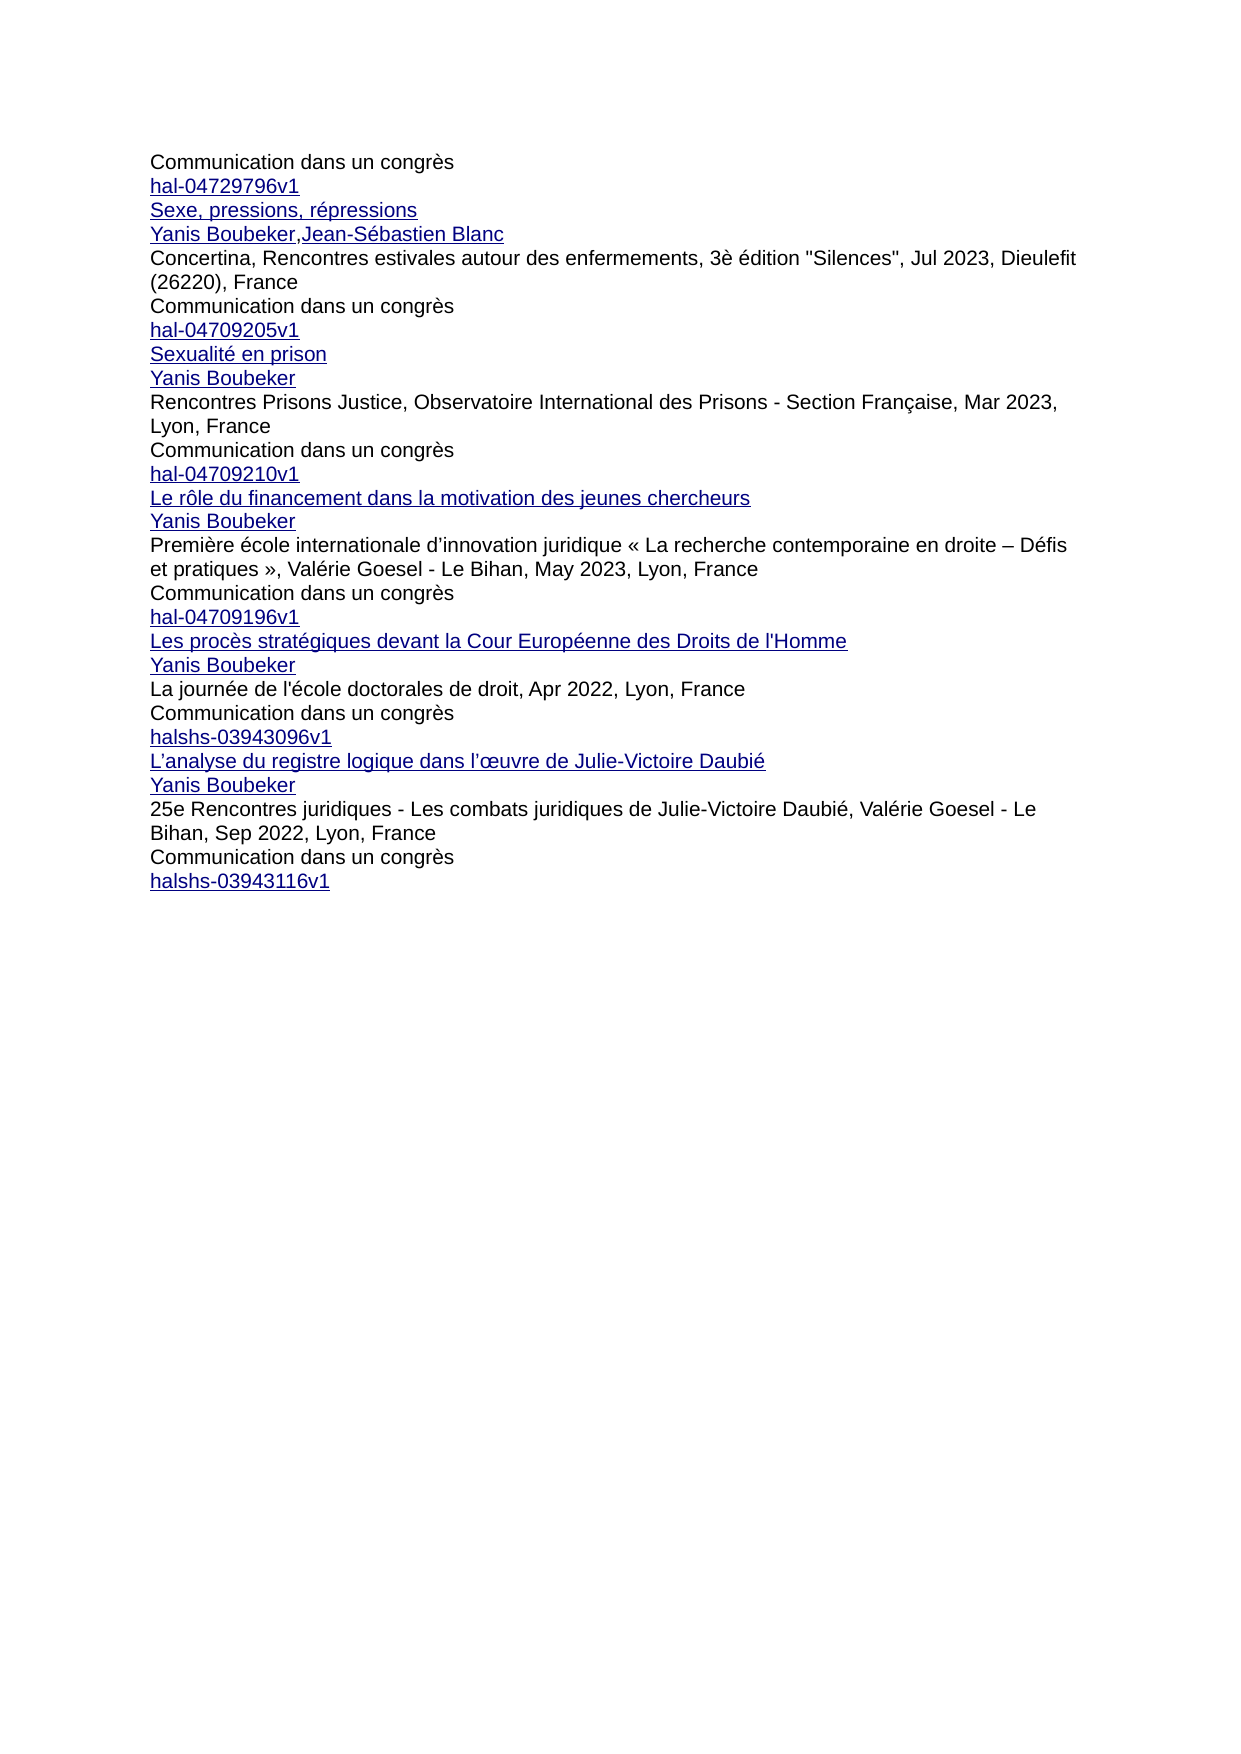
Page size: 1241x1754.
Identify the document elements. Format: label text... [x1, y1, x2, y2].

table_cell Le rôle du financement dans la motivation des jeunes chercheurs Yanis Boubeker Première école internationale d’innovation juridique « La recherche contemporaine en droite – Défis et pratiques », Valérie Goesel - Le Bihan, May 2023, Lyon, France Communication dans un congrès hal-04709196v1 [150, 485, 1090, 629]
table_cell Les procès stratégiques devant la Cour Européenne des Droits de l'Homme Yanis Boubeker La journée de l'école doctorales de droit, Apr 2022, Lyon, France Communication dans un congrès halshs-03943096v1 [150, 629, 1090, 749]
table_cell L’analyse du registre logique dans l’œuvre de Julie-Victoire Daubié Yanis Boubeker 25e Rencontres juridiques - Les combats juridiques de Julie-Victoire Daubié, Valérie Goesel - Le Bihan, Sep 2022, Lyon, France Communication dans un congrès halshs-03943116v1 [150, 749, 1090, 893]
table_cell Communication dans un congrès hal-04729796v1 [150, 150, 1090, 198]
table_cell Sexualité en prison Yanis Boubeker Rencontres Prisons Justice, Observatoire International des Prisons - Section Française, Mar 2023, Lyon, France Communication dans un congrès hal-04709210v1 [150, 342, 1090, 485]
table_cell Sexe, pressions, répressions Yanis Boubeker,Jean-Sébastien Blanc Concertina, Rencontres estivales autour des enfermements, 3è édition "Silences", Jul 2023, Dieulefit (26220), France Communication dans un congrès hal-04709205v1 [150, 198, 1090, 342]
